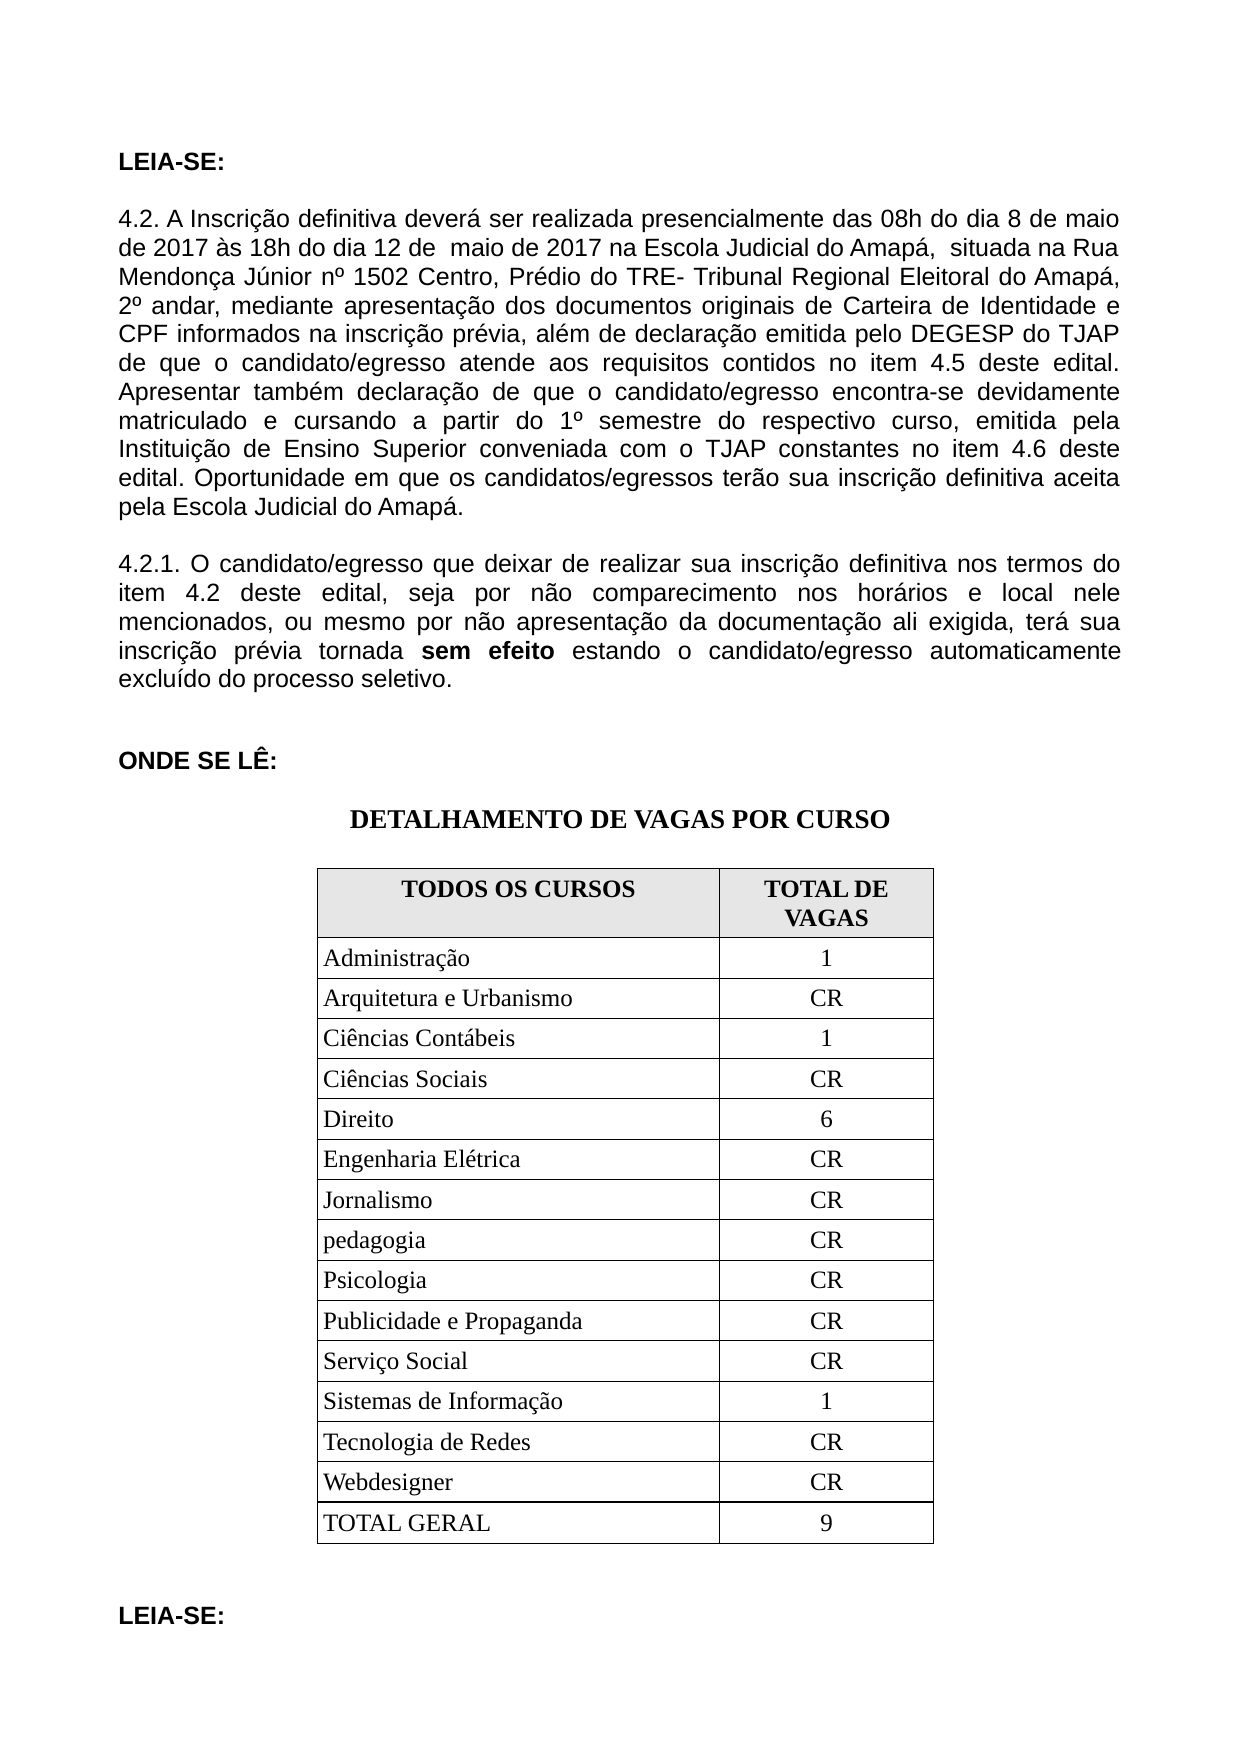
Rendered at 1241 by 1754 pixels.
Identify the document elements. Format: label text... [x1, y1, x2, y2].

table_cell CR [720, 1180, 933, 1219]
table_cell CR [720, 979, 933, 1018]
table_cell Psicologia [318, 1261, 719, 1300]
text LEIA-SE: [118, 1601, 1122, 1630]
table_cell 6 [720, 1099, 933, 1139]
table_cell Arquitetura e Urbanismo [318, 979, 719, 1018]
text DETALHAMENTO DE VAGAS POR CURSO [118, 803, 1122, 834]
table_header TODOS OS CURSOS [318, 869, 719, 937]
table_cell Direito [318, 1099, 719, 1139]
table_cell CR [720, 1462, 933, 1501]
text LEIA-SE: [118, 147, 1122, 176]
table_cell Ciências Contábeis [318, 1019, 719, 1058]
table_cell CR [720, 1059, 933, 1098]
table_cell Engenharia Elétrica [318, 1140, 719, 1179]
table_cell CR [720, 1140, 933, 1179]
table_cell Sistemas de Informação [318, 1382, 719, 1421]
table_cell Publicidade e Propaganda [318, 1301, 719, 1340]
table_cell 1 [720, 1382, 933, 1421]
text 4.2.1. O candidato/egresso que deixar de realizar sua inscrição definitiva nos termos do item 4.2 deste edital, seja por não comparecimento nos horários e local nele mencionados, ou mesmo por não apresentação da documentação ali exigida, terá sua inscrição prévia tornada sem efeito estando o candidato/egresso automaticamente excluído do processo seletivo. [118, 549, 1122, 693]
table_cell CR [720, 1261, 933, 1300]
table_header TOTAL DE VAGAS [720, 869, 933, 937]
table_cell pedagogia [318, 1220, 719, 1259]
table_cell CR [720, 1422, 933, 1461]
text ONDE SE LÊ: [118, 746, 1122, 774]
table_cell CR [720, 1301, 933, 1340]
table_cell 9 [720, 1503, 933, 1543]
table_cell CR [720, 1341, 933, 1381]
table_cell Ciências Sociais [318, 1059, 719, 1098]
table_cell TOTAL GERAL [318, 1503, 719, 1543]
table_cell Jornalismo [318, 1180, 719, 1219]
table_cell 1 [720, 938, 933, 977]
table_cell Webdesigner [318, 1462, 719, 1501]
table_cell Tecnologia de Redes [318, 1422, 719, 1461]
table_cell Serviço Social [318, 1341, 719, 1381]
table_cell CR [720, 1220, 933, 1259]
table_cell Administração [318, 938, 719, 977]
text 4.2. A Inscrição definitiva deverá ser realizada presencialmente das 08h do dia 8 de maio de 2017 às 18h do dia 12 de maio de 2017 na Escola Judicial do Amapá, situada na Rua Mendonça Júnior nº 1502 Centro, Prédio do TRE- Tribunal Regional Eleitoral do Amapá, 2º andar, mediante apresentação dos documentos originais de Carteira de Identidade e CPF informados na inscrição prévia, além de declaração emitida pelo DEGESP do TJAP de que o candidato/egresso atende aos requisitos contidos no item 4.5 deste edital. Apresentar também declaração de que o candidato/egresso encontra-se devidamente matriculado e cursando a partir do 1º semestre do respectivo curso, emitida pela Instituição de Ensino Superior conveniada com o TJAP constantes no item 4.6 deste edital. Oportunidade em que os candidatos/egressos terão sua inscrição definitiva aceita pela Escola Judicial do Amapá. [118, 204, 1122, 521]
table_cell 1 [720, 1019, 933, 1058]
